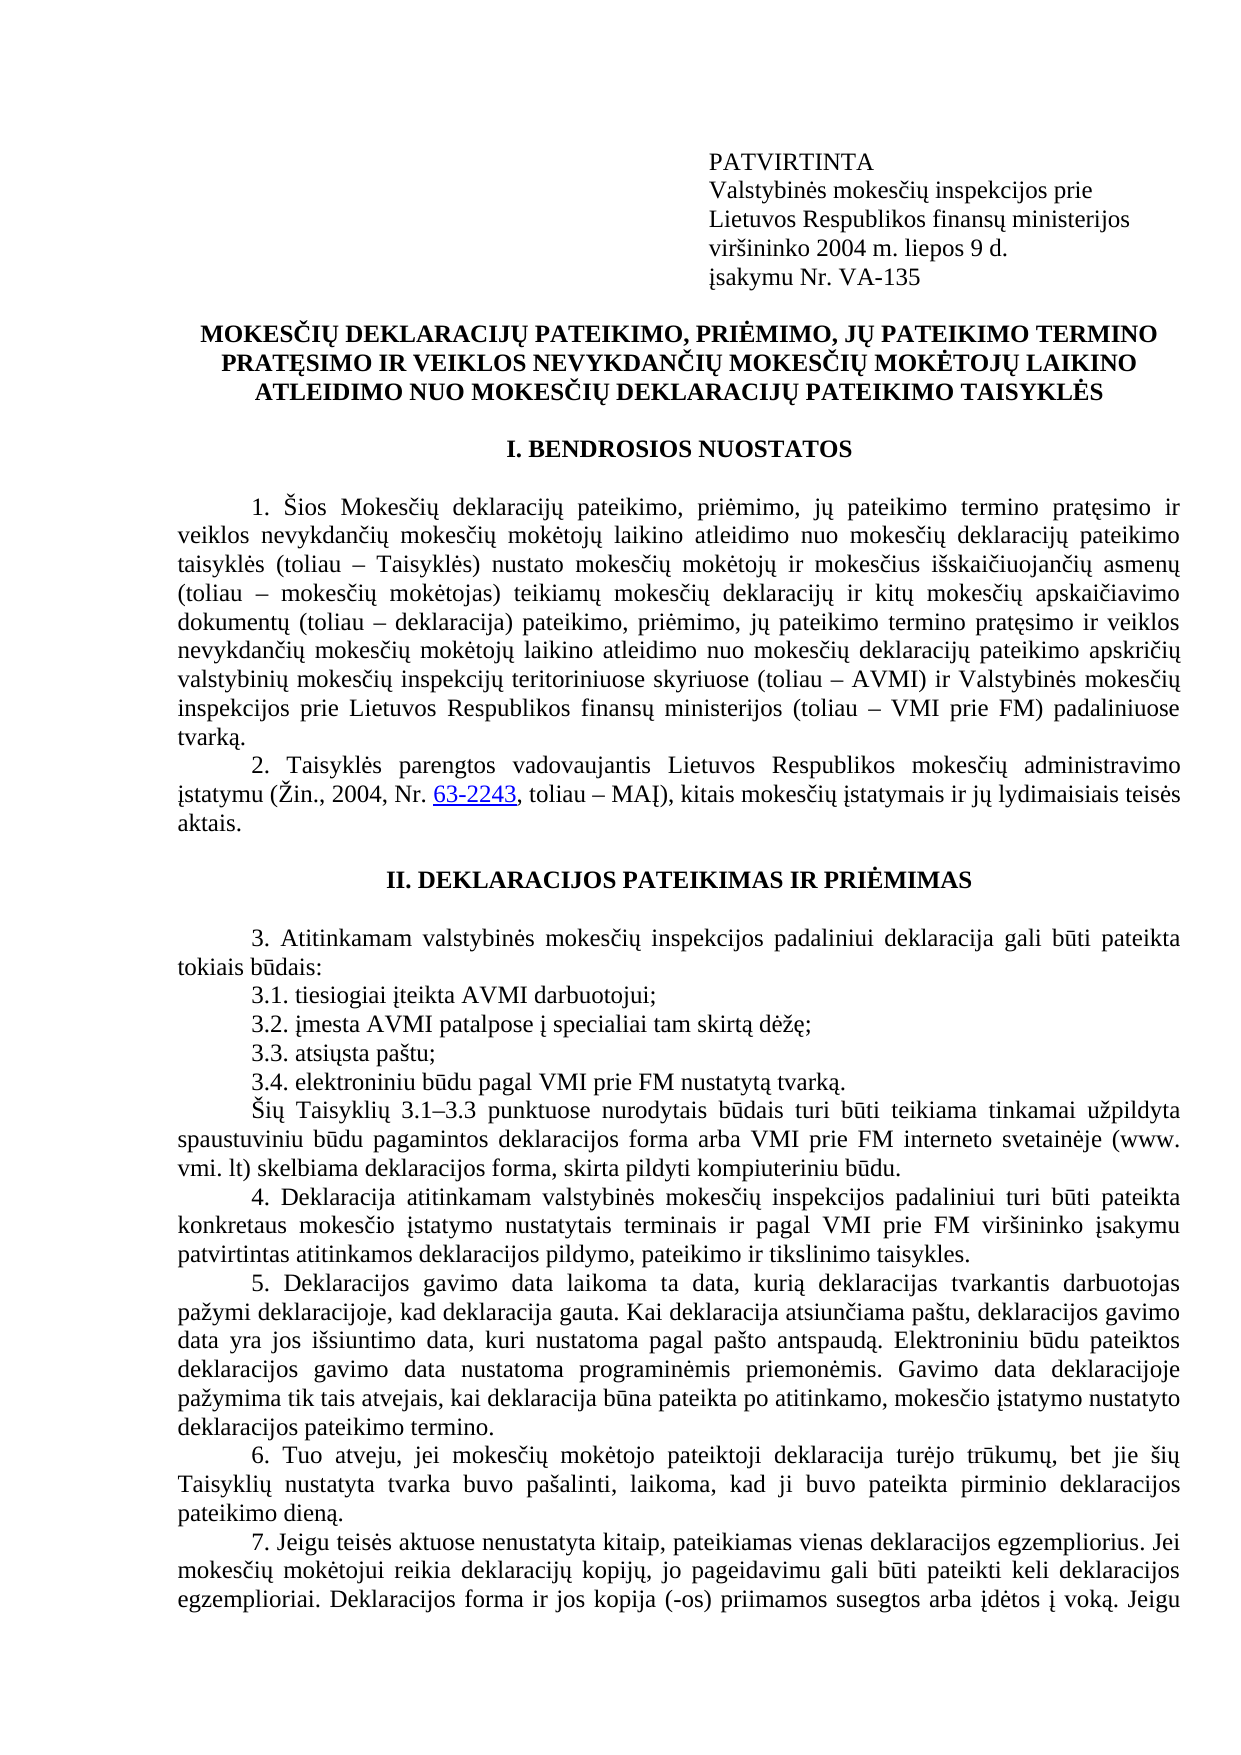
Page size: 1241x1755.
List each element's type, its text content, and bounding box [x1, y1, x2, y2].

text 7. Jeigu teisės aktuose nenustatyta kitaip, pateikiamas vienas deklaracijos egzempliorius. Jei mokesčių mokėtojui reikia deklaracijų kopijų, jo pageidavimu gali būti pateikti keli deklaracijos egzemplioriai. Deklaracijos forma ir jos kopija (-os) priimamos susegtos arba įdėtos į voką. Jeigu [177, 1527, 1181, 1613]
text Lietuvos Respublikos finansų ministerijos [177, 204, 1181, 233]
text 3.2. įmesta AVMI patalpose į specialiai tam skirtą dėžę; [177, 1009, 1181, 1038]
text PATVIRTINTA [177, 147, 1181, 176]
text I. BENDROSIOS NUOSTATOS [177, 434, 1181, 463]
text II. DEKLARACIJOS PATEIKIMAS IR PRIĖMIMAS [177, 866, 1181, 894]
text 5. Deklaracijos gavimo data laikoma ta data, kurią deklaracijas tvarkantis darbuotojas pažymi deklaracijoje, kad deklaracija gauta. Kai deklaracija atsiunčiama paštu, deklaracijos gavimo data yra jos išsiuntimo data, kuri nustatoma pagal pašto antspaudą. Elektroniniu būdu pateiktos deklaracijos gavimo data nustatoma programinėmis priemonėmis. Gavimo data deklaracijoje pažymima tik tais atvejais, kai deklaracija būna pateikta po atitinkamo, mokesčio įstatymo nustatyto deklaracijos pateikimo termino. [177, 1268, 1181, 1441]
text 4. Deklaracija atitinkamam valstybinės mokesčių inspekcijos padaliniui turi būti pateikta konkretaus mokesčio įstatymo nustatytais terminais ir pagal VMI prie FM viršininko įsakymu patvirtintas atitinkamos deklaracijos pildymo, pateikimo ir tikslinimo taisykles. [177, 1182, 1181, 1268]
text 1. Šios Mokesčių deklaracijų pateikimo, priėmimo, jų pateikimo termino pratęsimo ir veiklos nevykdančių mokesčių mokėtojų laikino atleidimo nuo mokesčių deklaracijų pateikimo taisyklės (toliau – Taisyklės) nustato mokesčių mokėtojų ir mokesčius išskaičiuojančių asmenų (toliau – mokesčių mokėtojas) teikiamų mokesčių deklaracijų ir kitų mokesčių apskaičiavimo dokumentų (toliau – deklaracija) pateikimo, priėmimo, jų pateikimo termino pratęsimo ir veiklos nevykdančių mokesčių mokėtojų laikino atleidimo nuo mokesčių deklaracijų pateikimo apskričių valstybinių mokesčių inspekcijų teritoriniuose skyriuose (toliau – AVMI) ir Valstybinės mokesčių inspekcijos prie Lietuvos Respublikos finansų ministerijos (toliau – VMI prie FM) padaliniuose tvarką. [177, 492, 1181, 751]
text 6. Tuo atveju, jei mokesčių mokėtojo pateiktoji deklaracija turėjo trūkumų, bet jie šių Taisyklių nustatyta tvarka buvo pašalinti, laikoma, kad ji buvo pateikta pirminio deklaracijos pateikimo dieną. [177, 1441, 1181, 1527]
text 2. Taisyklės parengtos vadovaujantis Lietuvos Respublikos mokesčių administravimo įstatymu (Žin., 2004, Nr. 63-2243, toliau – MAĮ), kitais mokesčių įstatymais ir jų lydimaisiais teisės aktais. [177, 751, 1181, 837]
text 3. Atitinkamam valstybinės mokesčių inspekcijos padaliniui deklaracija gali būti pateikta tokiais būdais: [177, 923, 1181, 981]
text viršininko 2004 m. liepos 9 d. [177, 233, 1181, 262]
text Šių Taisyklių 3.1–3.3 punktuose nurodytais būdais turi būti teikiama tinkamai užpildyta spaustuviniu būdu pagamintos deklaracijos forma arba VMI prie FM interneto svetainėje (www. vmi. lt) skelbiama deklaracijos forma, skirta pildyti kompiuteriniu būdu. [177, 1096, 1181, 1182]
text įsakymu Nr. VA-135 [177, 262, 1181, 291]
text 3.1. tiesiogiai įteikta AVMI darbuotojui; [177, 981, 1181, 1009]
text Valstybinės mokesčių inspekcijos prie [177, 176, 1181, 204]
text 3.4. elektroniniu būdu pagal VMI prie FM nustatytą tvarką. [177, 1067, 1181, 1096]
text 3.3. atsiųsta paštu; [177, 1038, 1181, 1067]
text MOKESČIŲ DEKLARACIJŲ PATEIKIMO, PRIĖMIMO, JŲ PATEIKIMO TERMINO PRATĘSIMO IR veiklos nevykdančių mokesčių mokėtojų LAIKINO atleidimo nuo mokesčiŲ deklaracijŲ pateikimo TAISYKLĖS [177, 319, 1181, 406]
